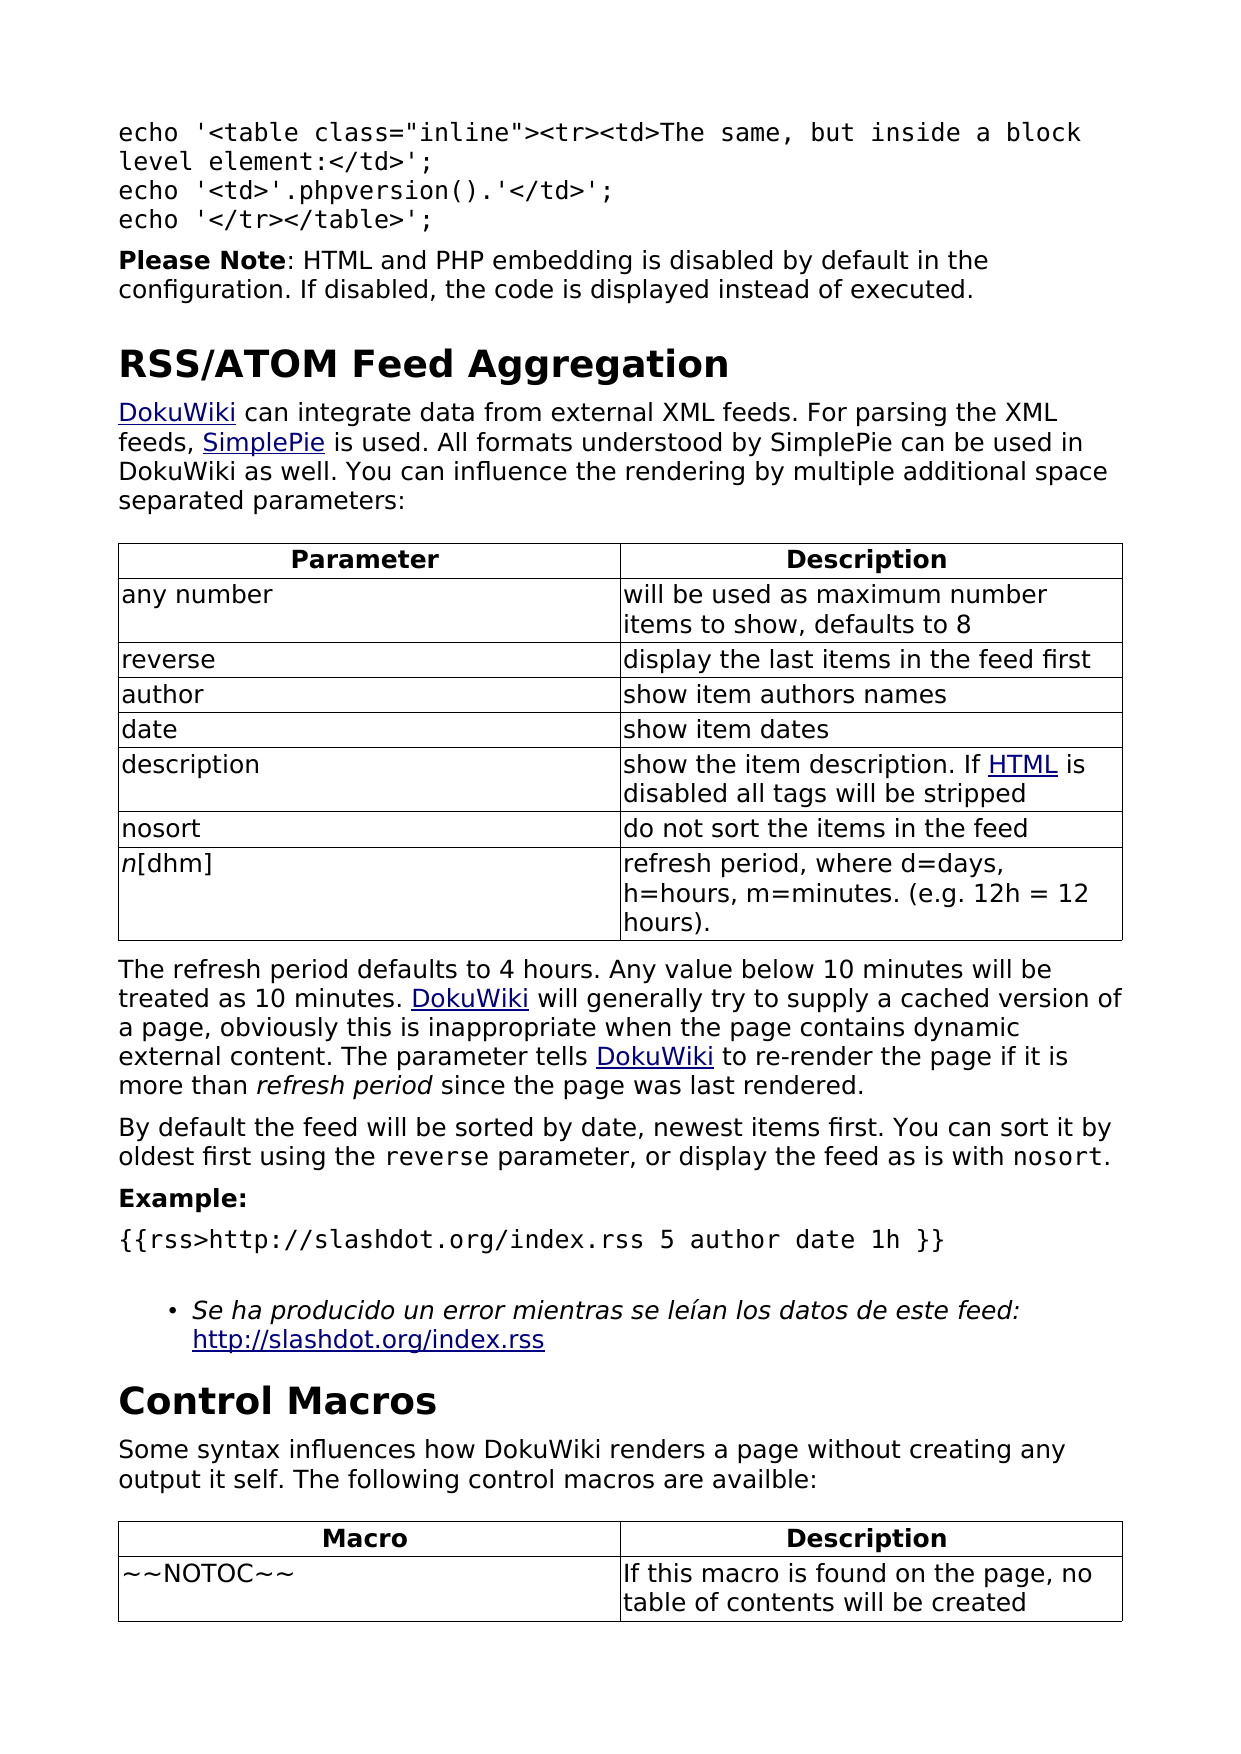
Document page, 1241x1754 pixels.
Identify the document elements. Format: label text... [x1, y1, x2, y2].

table_cell author [119, 678, 620, 712]
table_header Parameter [119, 544, 620, 578]
table_cell date [119, 713, 620, 747]
table_cell description [119, 748, 620, 811]
table_cell any number [119, 579, 620, 642]
subtitle RSS/ATOM Feed Aggregation [118, 342, 1122, 386]
table_cell refresh period, where d=days, h=hours, m=minutes. (e.g. 12h = 12 hours). [621, 848, 1122, 940]
table_cell show the item description. If HTML is disabled all tags will be stripped [621, 748, 1122, 811]
table_cell nosort [119, 812, 620, 847]
table_cell ~~NOTOC~~ [119, 1557, 620, 1621]
text Some syntax influences how DokuWiki renders a page without creating any output it self. The following control macros are availble: [118, 1436, 1122, 1494]
table_cell show item dates [621, 713, 1122, 747]
text Please Note: HTML and PHP embedding is disabled by default in the configuration. If disabled, the code is displayed instead of executed. [118, 247, 1122, 305]
list Se ha producido un error mientras se leían los datos de este feed: http://slashdot.org/index.rss [177, 1296, 1122, 1354]
text The refresh period defaults to 4 hours. Any value below 10 minutes will be treated as 10 minutes. DokuWiki will generally try to supply a cached version of a page, obviously this is inappropriate when the page contains dynamic external content. The parameter tells DokuWiki to re-render the page if it is more than refresh period since the page was last rendered. [118, 955, 1122, 1101]
table_cell will be used as maximum number items to show, defaults to 8 [621, 579, 1122, 642]
text echo '<table class="inline"><tr><td>The same, but inside a block level element:</td>'; echo '<td>'.phpversion().'</td>'; echo '</tr></table>'; [118, 118, 1122, 235]
table_cell show item authors names [621, 678, 1122, 712]
table_cell reverse [119, 643, 620, 677]
table_header Description [621, 1522, 1122, 1556]
table_cell n[dhm] [119, 848, 620, 940]
text {{rss>http://slashdot.org/index.rss 5 author date 1h }} [118, 1226, 1122, 1255]
text DokuWiki can integrate data from external XML feeds. For parsing the XML feeds, SimplePie is used. All formats understood by SimplePie can be used in DokuWiki as well. You can influence the rendering by multiple additional space separated parameters: [118, 398, 1122, 515]
table_header Description [621, 544, 1122, 578]
table_cell do not sort the items in the feed [621, 812, 1122, 847]
table_cell If this macro is found on the page, no table of contents will be created [621, 1557, 1122, 1621]
subtitle Control Macros [118, 1379, 1122, 1423]
text By default the feed will be sorted by date, newest items first. You can sort it by oldest first using the reverse parameter, or display the feed as is with nosort. [118, 1113, 1122, 1172]
text Example: [118, 1184, 1122, 1213]
table_cell display the last items in the feed first [621, 643, 1122, 677]
table_header Macro [119, 1522, 620, 1556]
